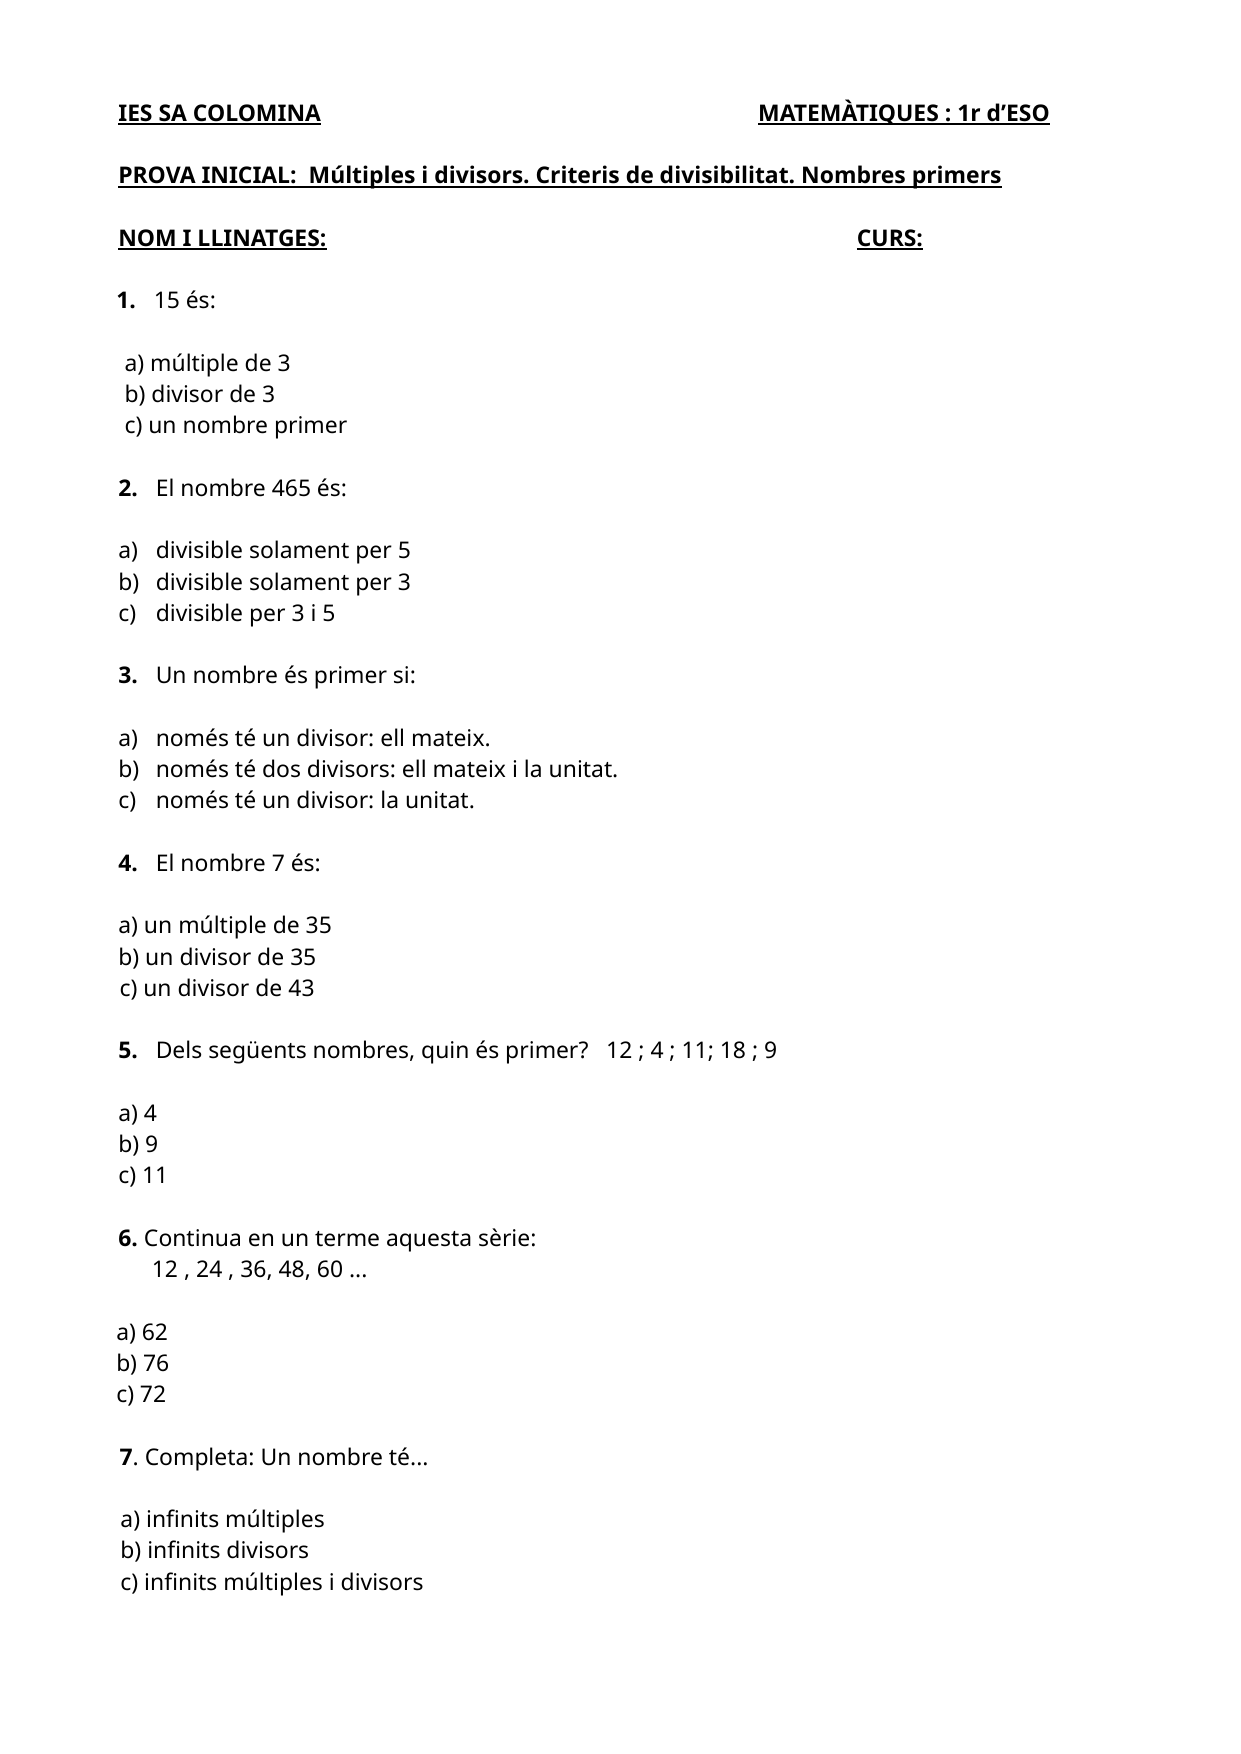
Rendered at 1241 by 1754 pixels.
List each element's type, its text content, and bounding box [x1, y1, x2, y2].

text c) 72 [116, 1378, 1122, 1409]
list Dels següents nombres, quin és primer? 12 ; 4 ; 11; 18 ; 9 [118, 1034, 1122, 1066]
text b) un divisor de 35 [118, 941, 1122, 972]
list divisible per 3 i 5 [118, 597, 1122, 628]
list només té un divisor: la unitat. [118, 784, 1122, 816]
list b) divisor de 3 [87, 378, 1122, 409]
text a) 62 [116, 1316, 1122, 1347]
text 12 , 24 , 36, 48, 60 ... [116, 1253, 1122, 1284]
text b) 76 [116, 1347, 1122, 1378]
list divisible solament per 3 [118, 566, 1122, 597]
text a) un múltiple de 35 [118, 909, 1122, 941]
text c) infinits múltiples i divisors [120, 1566, 1122, 1597]
list El nombre 7 és: [118, 847, 1122, 878]
text b) infinits divisors [120, 1534, 1122, 1566]
list 7. Completa: Un nombre té... [82, 1441, 1122, 1472]
list c) un divisor de 43 [82, 972, 1122, 1003]
text 6. Continua en un terme aquesta sèrie: [118, 1222, 1122, 1253]
subtitle IES SA COLOMINA MATEMÀTIQUES : 1r d’ESO [118, 97, 1122, 128]
list només té dos divisors: ell mateix i la unitat. [118, 753, 1122, 784]
list El nombre 465 és: [118, 472, 1122, 503]
list 15 és: [116, 284, 1122, 316]
text b) 9 [118, 1128, 1122, 1159]
list divisible solament per 5 [118, 534, 1122, 566]
list Un nombre és primer si: [118, 659, 1122, 691]
text c) 11 [118, 1159, 1122, 1191]
text a) infinits múltiples [120, 1503, 1122, 1534]
list a) 4 [81, 1097, 1122, 1128]
list a) múltiple de 3 [87, 347, 1122, 378]
text NOM I LLINATGES: CURS: [118, 222, 1122, 253]
list només té un divisor: ell mateix. [118, 722, 1122, 753]
subtitle PROVA INICIAL: Múltiples i divisors. Criteris de divisibilitat. Nombres primers [118, 159, 1122, 191]
list c) un nombre primer [87, 409, 1122, 441]
